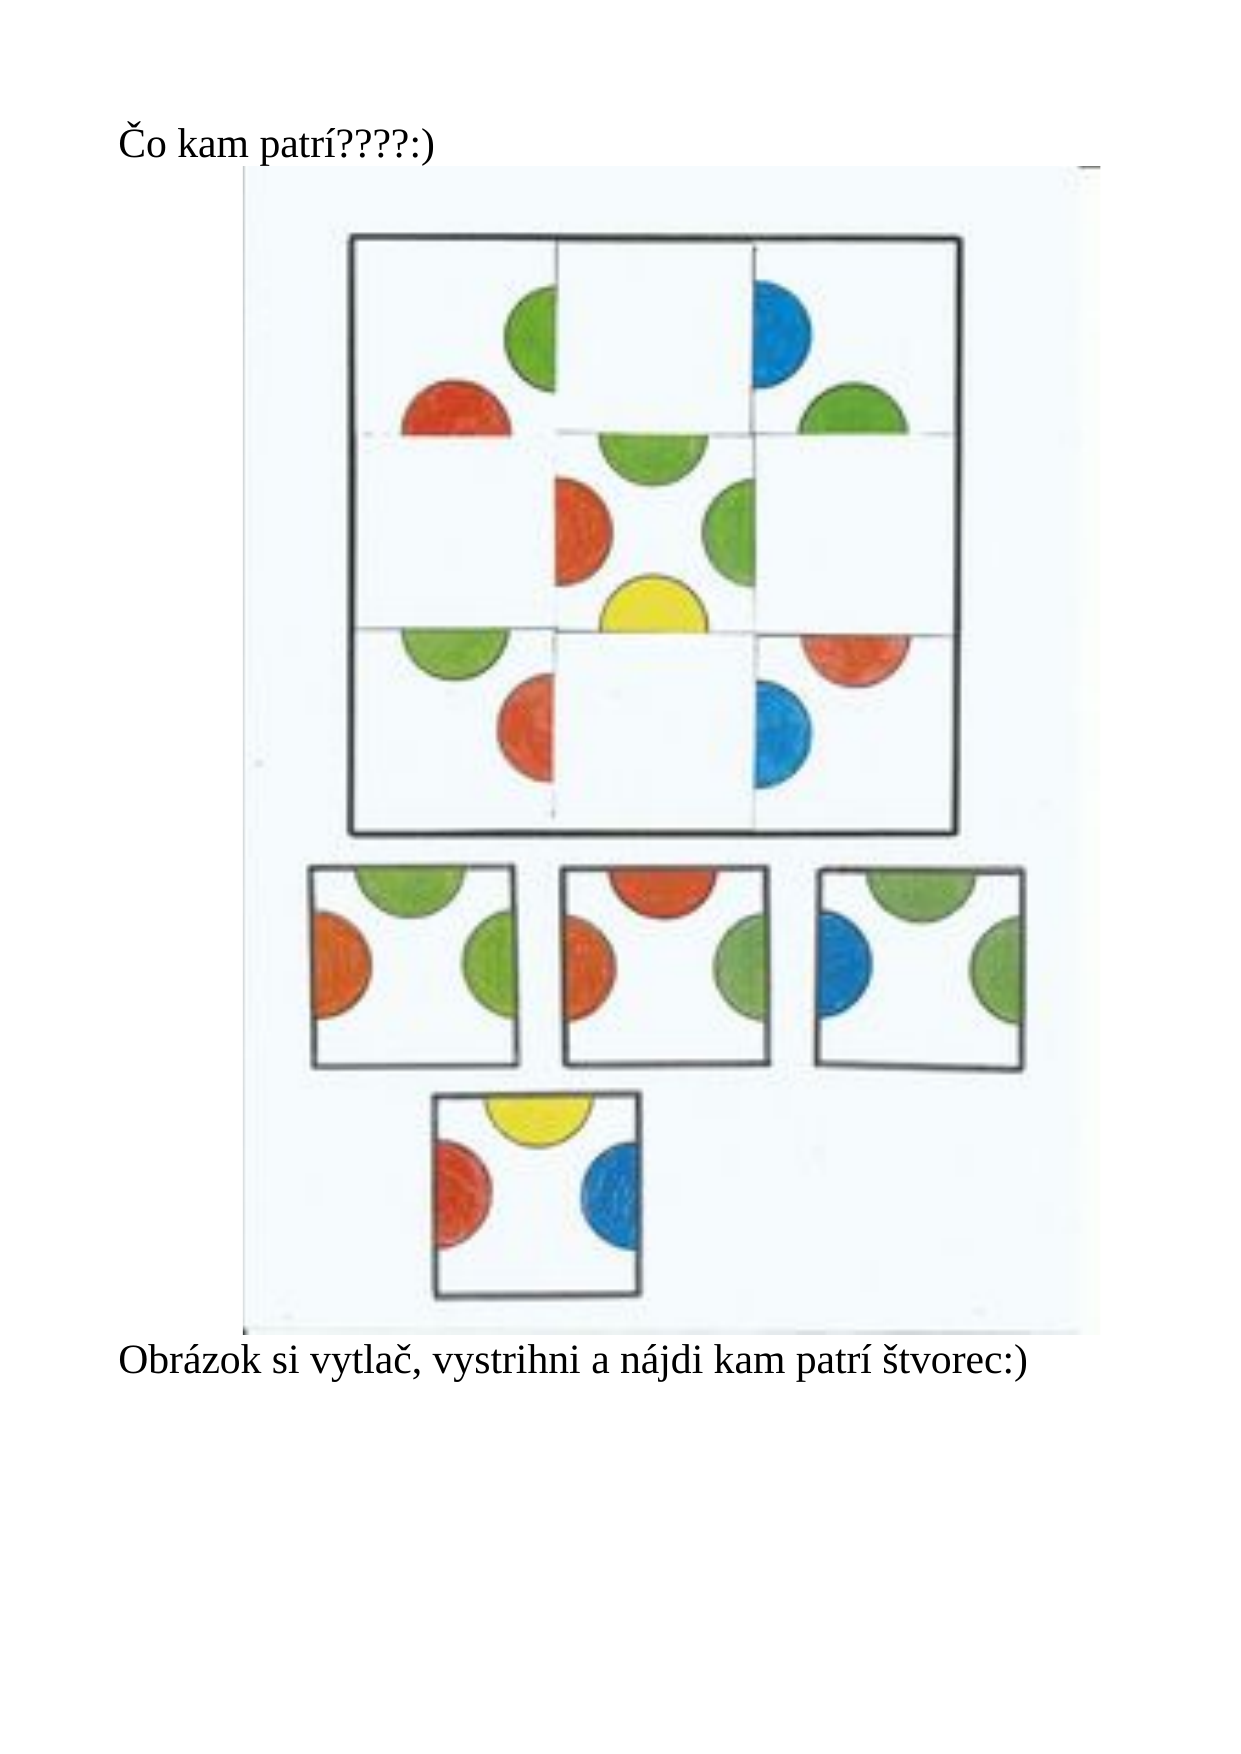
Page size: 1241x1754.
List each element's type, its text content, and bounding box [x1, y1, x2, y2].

text Obrázok si vytlač, vystrihni a nájdi kam patrí štvorec:) [118, 166, 1122, 1382]
text Čo kam patrí????:) [118, 118, 1122, 166]
picture [242, 166, 1101, 1335]
